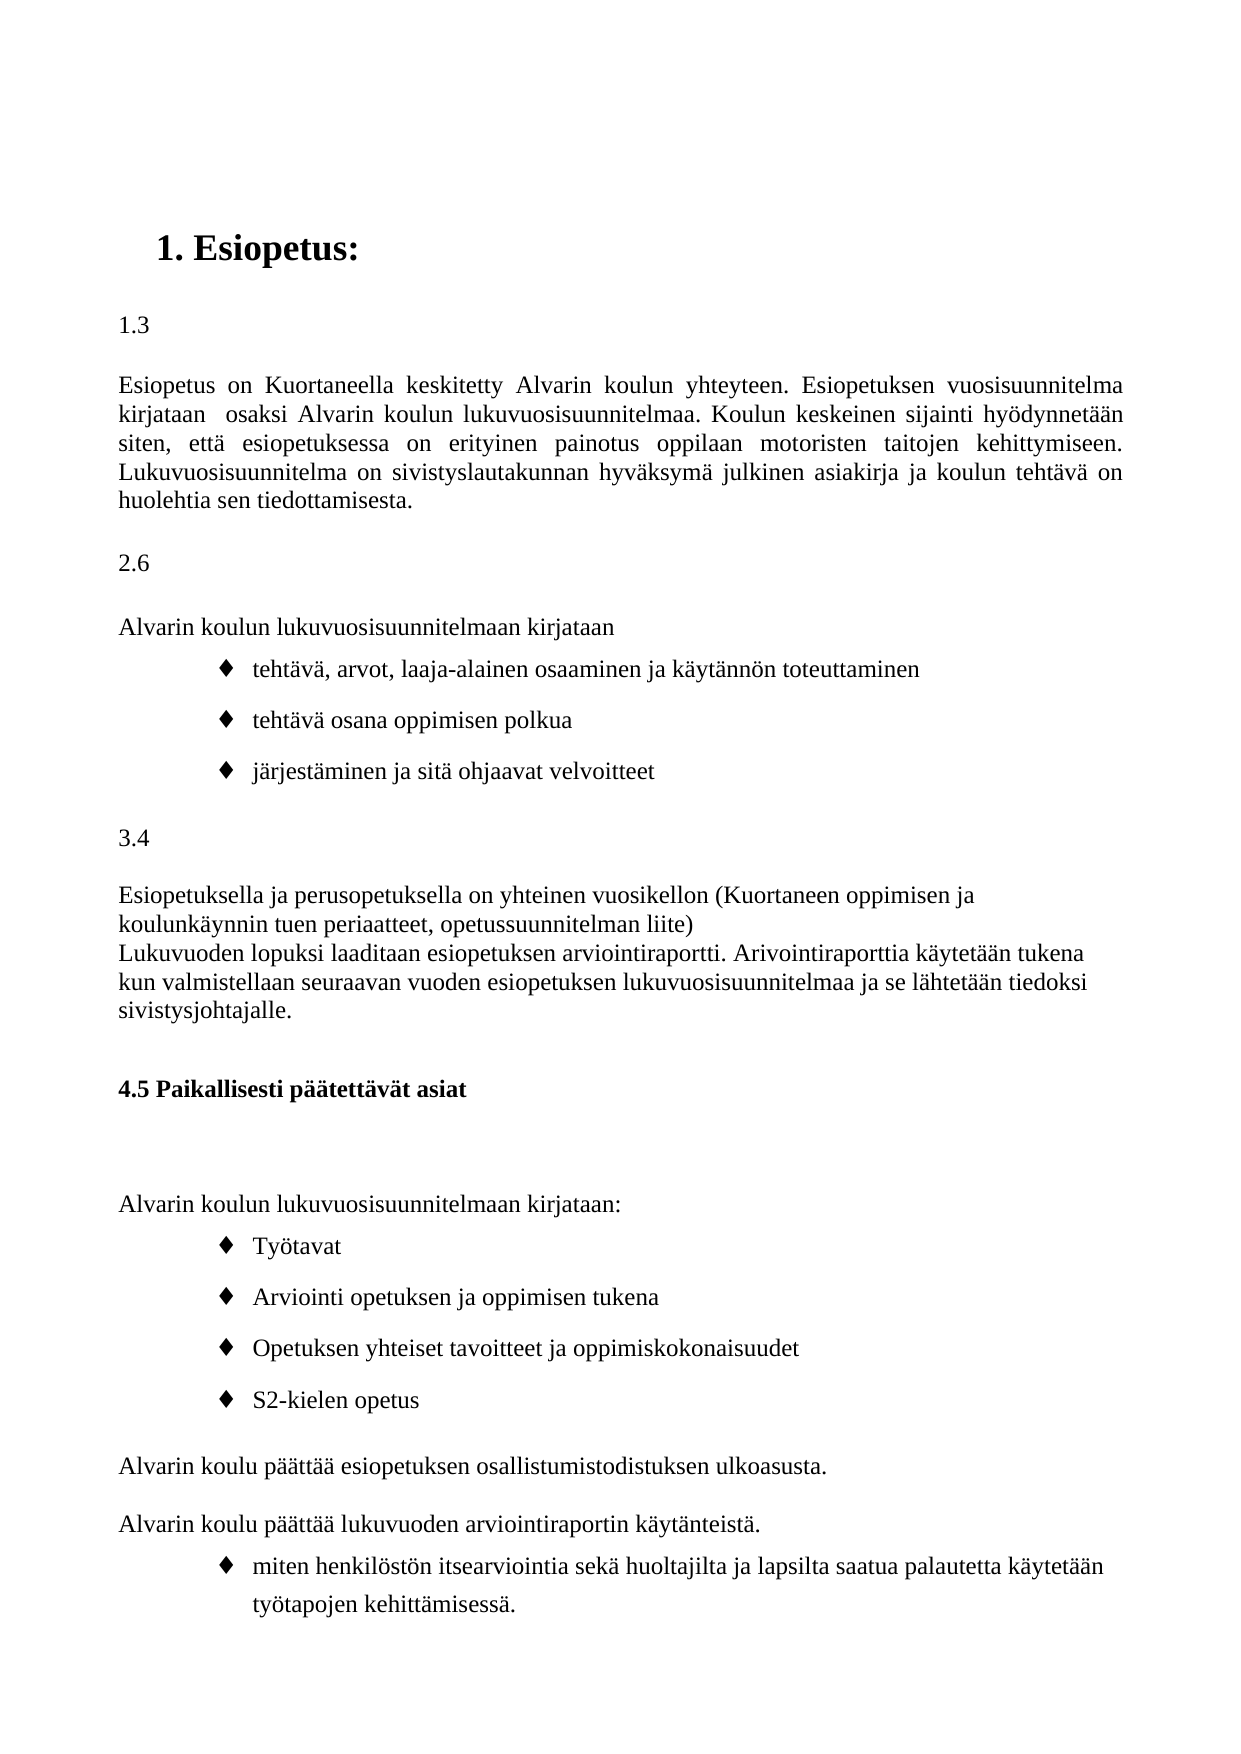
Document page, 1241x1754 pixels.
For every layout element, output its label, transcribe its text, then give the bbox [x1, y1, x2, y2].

list Työtavat [215, 1217, 1122, 1269]
list tehtävä osana oppimisen polkua [215, 692, 1122, 743]
title Esiopetus: [156, 226, 1122, 269]
text Alvarin koulun lukuvuosisuunnitelmaan kirjataan [118, 612, 1124, 640]
list järjestäminen ja sitä ohjaavat velvoitteet [215, 743, 1122, 794]
subtitle 4.5 Paikallisesti päätettävät asiat [118, 1074, 1122, 1102]
list miten henkilöstön itsearviointia sekä huoltajilta ja lapsilta saatua palautetta käytetään työtapojen kehittämisessä. [215, 1537, 1122, 1617]
text 1.3 [118, 310, 1122, 339]
list tehtävä, arvot, laaja-alainen osaaminen ja käytännön toteuttaminen [215, 640, 1122, 692]
text 2.6 [118, 548, 1124, 577]
text Alvarin koulu päättää esiopetuksen osallistumistodistuksen ulkoasusta. [118, 1451, 1122, 1480]
list Opetuksen yhteiset tavoitteet ja oppimiskokonaisuudet [215, 1320, 1122, 1371]
text Alvarin koulun lukuvuosisuunnitelmaan kirjataan: [118, 1189, 1122, 1217]
text Esiopetus on Kuortaneella keskitetty Alvarin koulun yhteyteen. Esiopetuksen vuosisuunnitelma kirjataan osaksi Alvarin koulun lukuvuosisuunnitelmaa. Koulun keskeinen sijainti hyödynnetään siten, että esiopetuksessa on erityinen painotus oppilaan motoristen taitojen kehittymiseen. Lukuvuosisuunnitelma on sivistyslautakunnan hyväksymä julkinen asiakirja ja koulun tehtävä on huolehtia sen tiedottamisesta. [118, 370, 1124, 514]
text Esiopetuksella ja perusopetuksella on yhteinen vuosikellon (Kuortaneen oppimisen ja koulunkäynnin tuen periaatteet, opetussuunnitelman liite) [118, 880, 1122, 938]
text 3.4 [118, 823, 1122, 852]
list S2-kielen opetus [215, 1371, 1122, 1422]
list Arviointi opetuksen ja oppimisen tukena [215, 1269, 1122, 1320]
text Alvarin koulu päättää lukuvuoden arviointiraportin käytänteistä. [118, 1509, 1122, 1537]
text Lukuvuoden lopuksi laaditaan esiopetuksen arviointiraportti. Arivointiraporttia käytetään tukena kun valmistellaan seuraavan vuoden esiopetuksen lukuvuosisuunnitelmaa ja se lähtetään tiedoksi sivistysjohtajalle. [118, 938, 1122, 1024]
